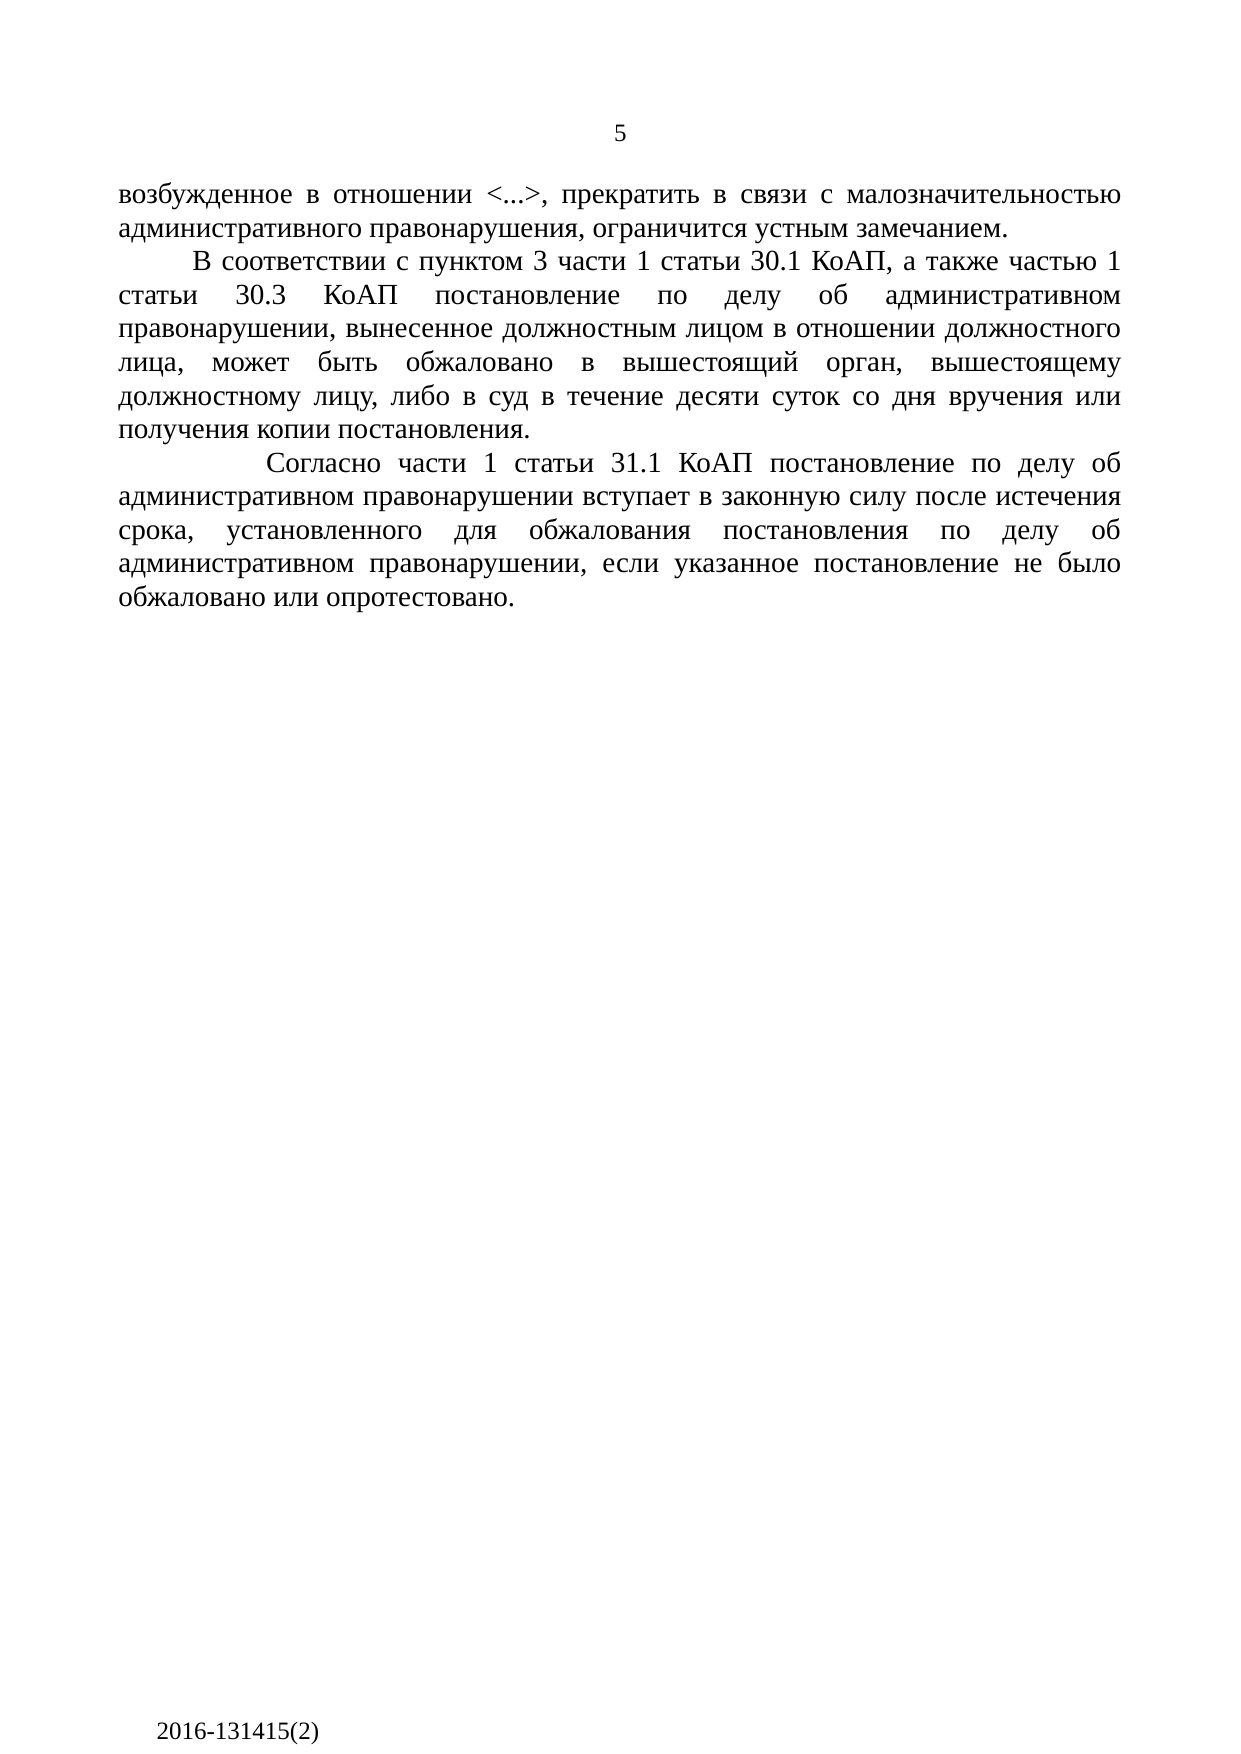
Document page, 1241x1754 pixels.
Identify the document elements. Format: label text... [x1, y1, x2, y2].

text Согласно части 1 статьи 31.1 КоАП постановление по делу об административном правонарушении вступает в законную силу после истечения срока, установленного для обжалования постановления по делу об административном правонарушении, если указанное постановление не было обжаловано или опротестовано. [118, 445, 1122, 612]
text возбужденное в отношении <...>, прекратить в связи с малозначительностью административного правонарушения, ограничится устным замечанием. [118, 176, 1122, 243]
text В соответствии с пунктом 3 части 1 статьи 30.1 КоАП, а также частью 1 статьи 30.3 КоАП постановление по делу об административном правонарушении, вынесенное должностным лицом в отношении должностного лица, может быть обжаловано в вышестоящий орган, вышестоящему должностному лицу, либо в суд в течение десяти суток со дня вручения или получения копии постановления. [118, 243, 1122, 445]
